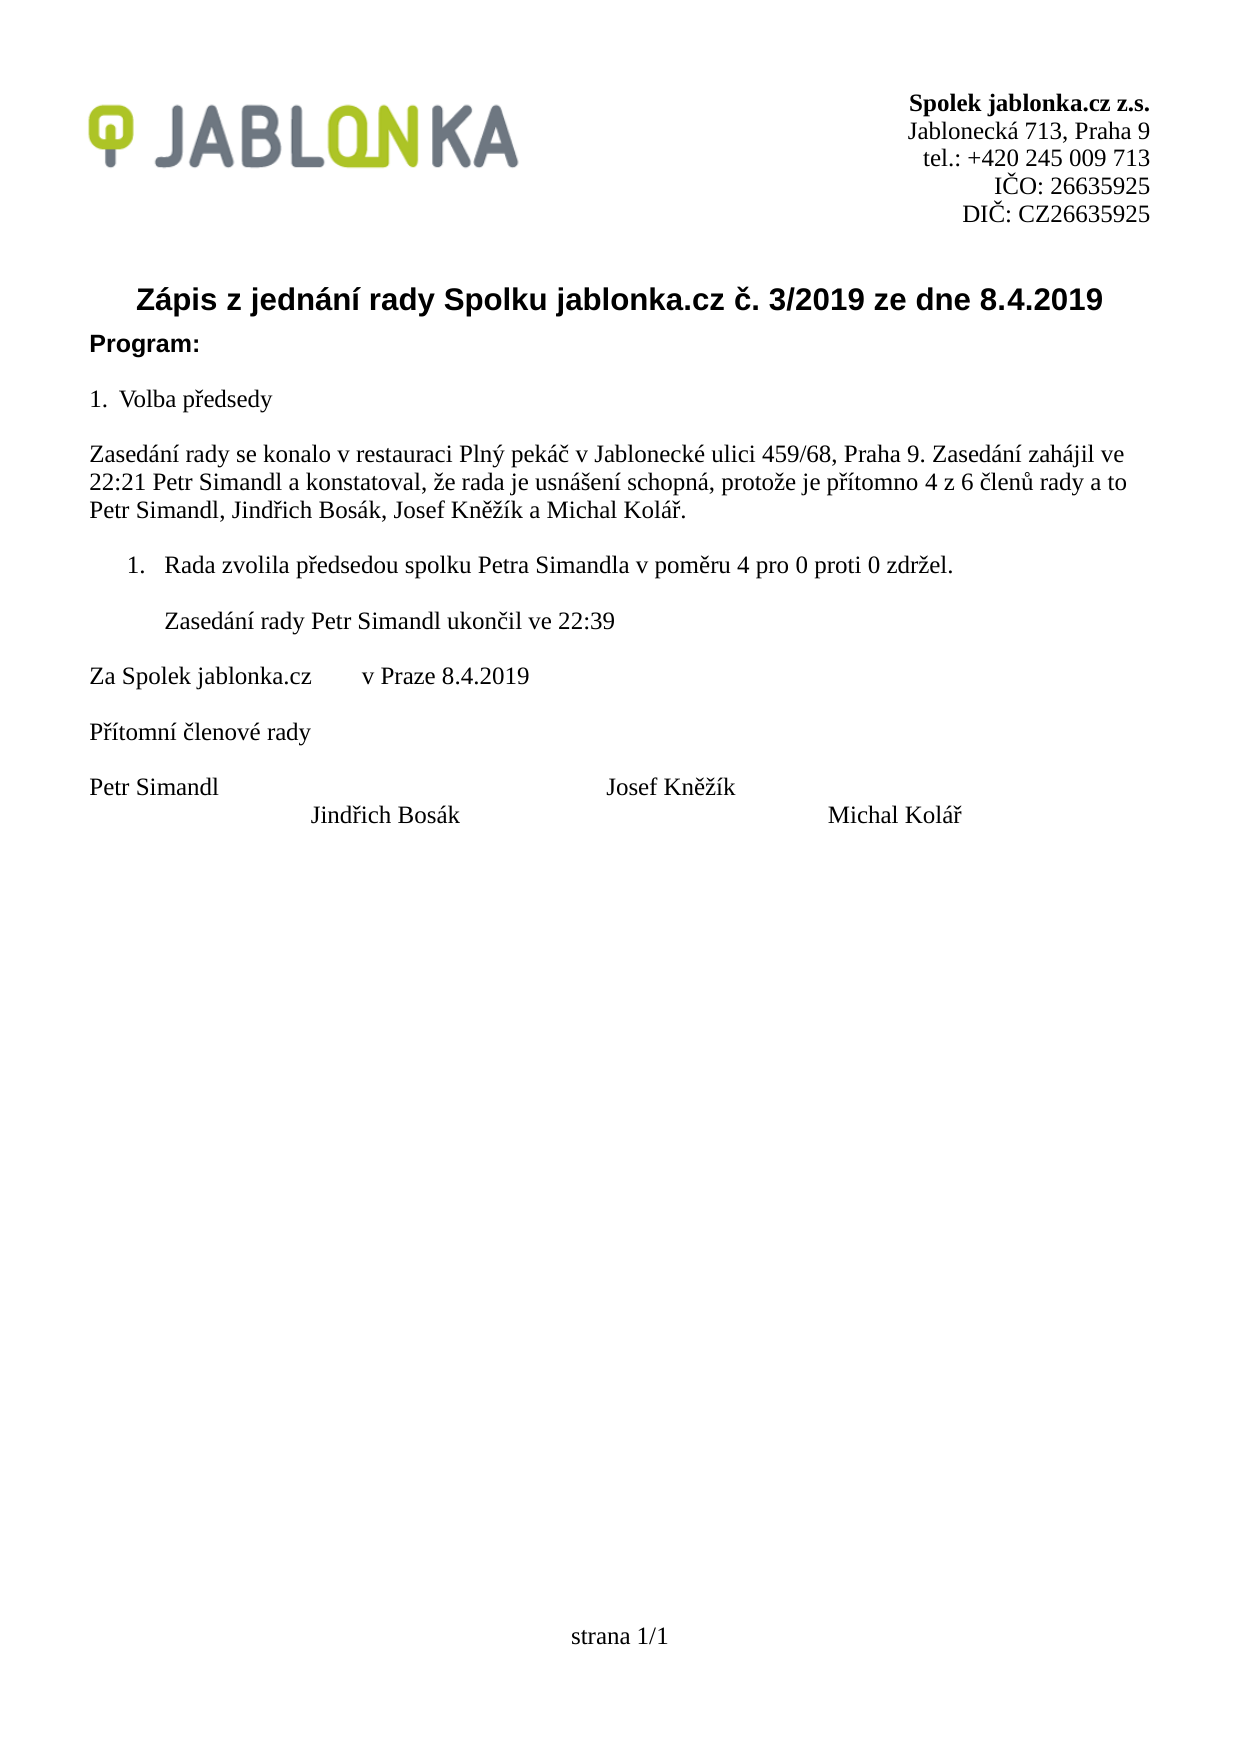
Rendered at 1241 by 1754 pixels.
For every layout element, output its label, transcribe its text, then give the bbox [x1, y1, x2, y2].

picture [71, 89, 535, 184]
text Zasedání rady se konalo v restauraci Plný pekáč v Jablonecké ulici 459/68, Praha 9. Zasedání zahájil ve 22:21 Petr Simandl a konstatoval, že rada je usnášení schopná, protože je přítomno 4 z 6 členů rady a to Petr Simandl, Jindřich Bosák, Josef Kněžík a Michal Kolář. [89, 441, 1150, 524]
text Program: [89, 329, 1150, 357]
text Petr Simandl Josef Kněžík [89, 773, 1150, 801]
text Za Spolek jablonka.cz v Praze 8.4.2019 [89, 662, 1150, 690]
list Volba předsedy [89, 385, 1150, 413]
list Zasedání rady Petr Simandl ukončil ve 22:39 [127, 607, 1150, 634]
text Přítomní členové rady [89, 718, 1150, 745]
list Rada zvolila předsedou spolku Petra Simandla v poměru 4 pro 0 proti 0 zdržel. [127, 551, 1150, 579]
subtitle Zápis z jednání rady Spolku jablonka.cz č. 3/2019 ze dne 8.4.2019 [89, 282, 1150, 317]
text Jindřich Bosák Michal Kolář [89, 801, 1150, 828]
